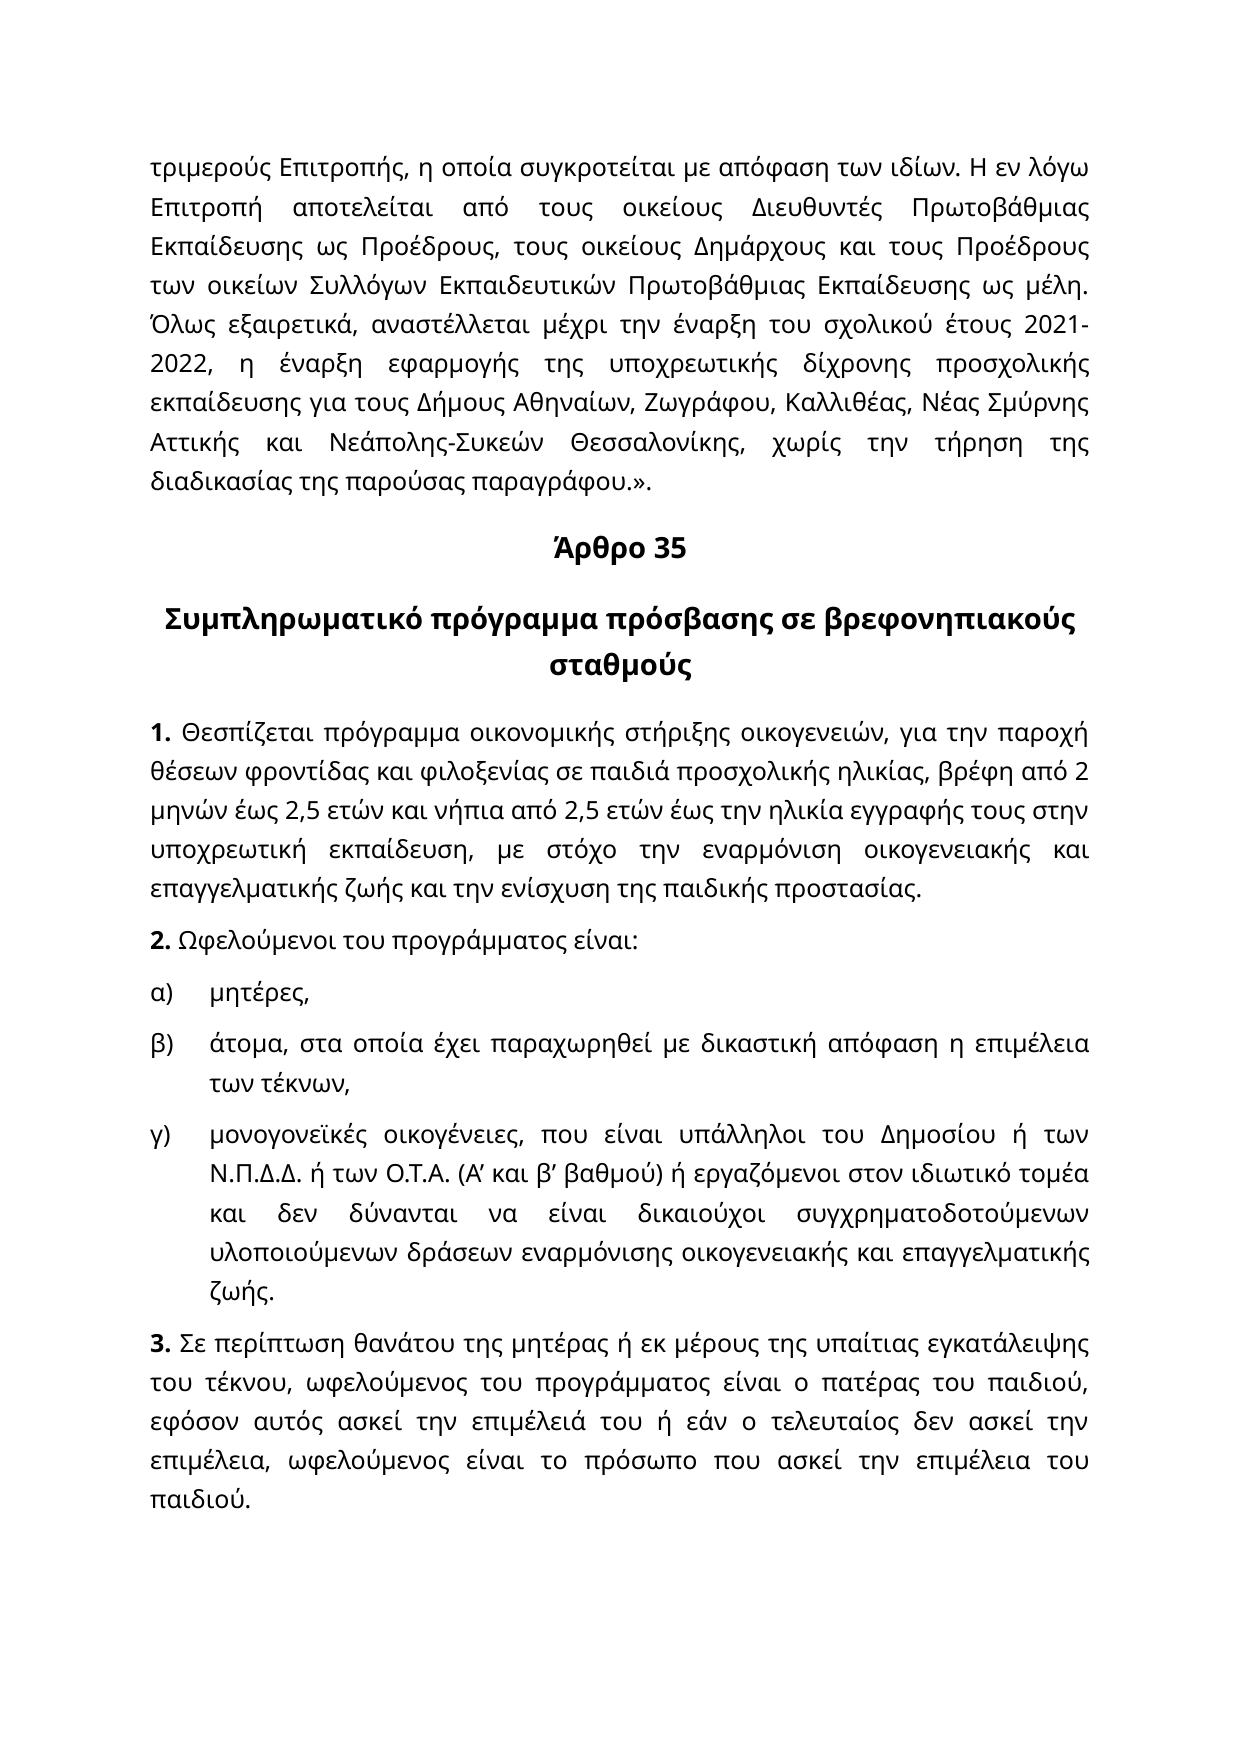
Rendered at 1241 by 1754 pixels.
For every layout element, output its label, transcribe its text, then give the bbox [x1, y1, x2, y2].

text 1. Θεσπίζεται πρόγραμμα οικονομικής στήριξης οικογενειών, για την παροχή θέσεων φροντίδας και φιλοξενίας σε παιδιά προσχολικής ηλικίας, βρέφη από 2 μηνών έως 2,5 ετών και νήπια από 2,5 ετών έως την ηλικία εγγραφής τους στην υποχρεωτική εκπαίδευση, με στόχο την εναρμόνιση οικογενειακής και επαγγελματικής ζωής και την ενίσχυση της παιδικής προστασίας. [150, 714, 1090, 905]
text 3. Σε περίπτωση θανάτου της μητέρας ή εκ μέρους της υπαίτιας εγκατάλειψης του τέκνου, ωφελούμενος του προγράμματος είναι ο πατέρας του παιδιού, εφόσον αυτός ασκεί την επιμέλειά του ή εάν ο τελευταίος δεν ασκεί την επιμέλεια, ωφελούμενος είναι το πρόσωπο που ασκεί την επιμέλεια του παιδιού. [150, 1325, 1090, 1516]
list γ) μονογονεϊκές οικογένειες, που είναι υπάλληλοι του Δημοσίου ή των Ν.Π.Δ.Δ. ή των Ο.Τ.Α. (Α’ και β’ βαθμού) ή εργαζόμενοι στον ιδιωτικό τομέα και δεν δύνανται να είναι δικαιούχοι συγχρηματοδοτούμενων υλοποιούμενων δράσεων εναρμόνισης οικογενειακής και επαγγελματικής ζωής. [150, 1117, 1090, 1308]
subtitle Συμπληρωματικό πρόγραμμα πρόσβασης σε βρεφονηπιακούς σταθμούς [150, 598, 1090, 683]
subtitle Άρθρο 35 [150, 527, 1090, 567]
text τριμερούς Επιτροπής, η οποία συγκροτείται με απόφαση των ιδίων. Η εν λόγω Επιτροπή αποτελείται από τους οικείους Διευθυντές Πρωτοβάθμιας Εκπαίδευσης ως Προέδρους, τους οικείους Δημάρχους και τους Προέδρους των οικείων Συλλόγων Εκπαιδευτικών Πρωτοβάθμιας Εκπαίδευσης ως μέλη. Όλως εξαιρετικά, αναστέλλεται μέχρι την έναρξη του σχολικού έτους 2021-2022, η έναρξη εφαρμογής της υποχρεωτικής δίχρονης προσχολικής εκπαίδευσης για τους Δήμους Αθηναίων, Ζωγράφου, Καλλιθέας, Νέας Σμύρνης Αττικής και Νεάπολης-Συκεών Θεσσαλονίκης, χωρίς την τήρηση της διαδικασίας της παρούσας παραγράφου.». [150, 150, 1090, 497]
text 2. Ωφελούμενοι του προγράμματος είναι: [150, 923, 1090, 957]
list α) μητέρες, [150, 974, 1090, 1008]
list β) άτομα, στα οποία έχει παραχωρηθεί με δικαστική απόφαση η επιμέλεια των τέκνων, [150, 1026, 1090, 1099]
